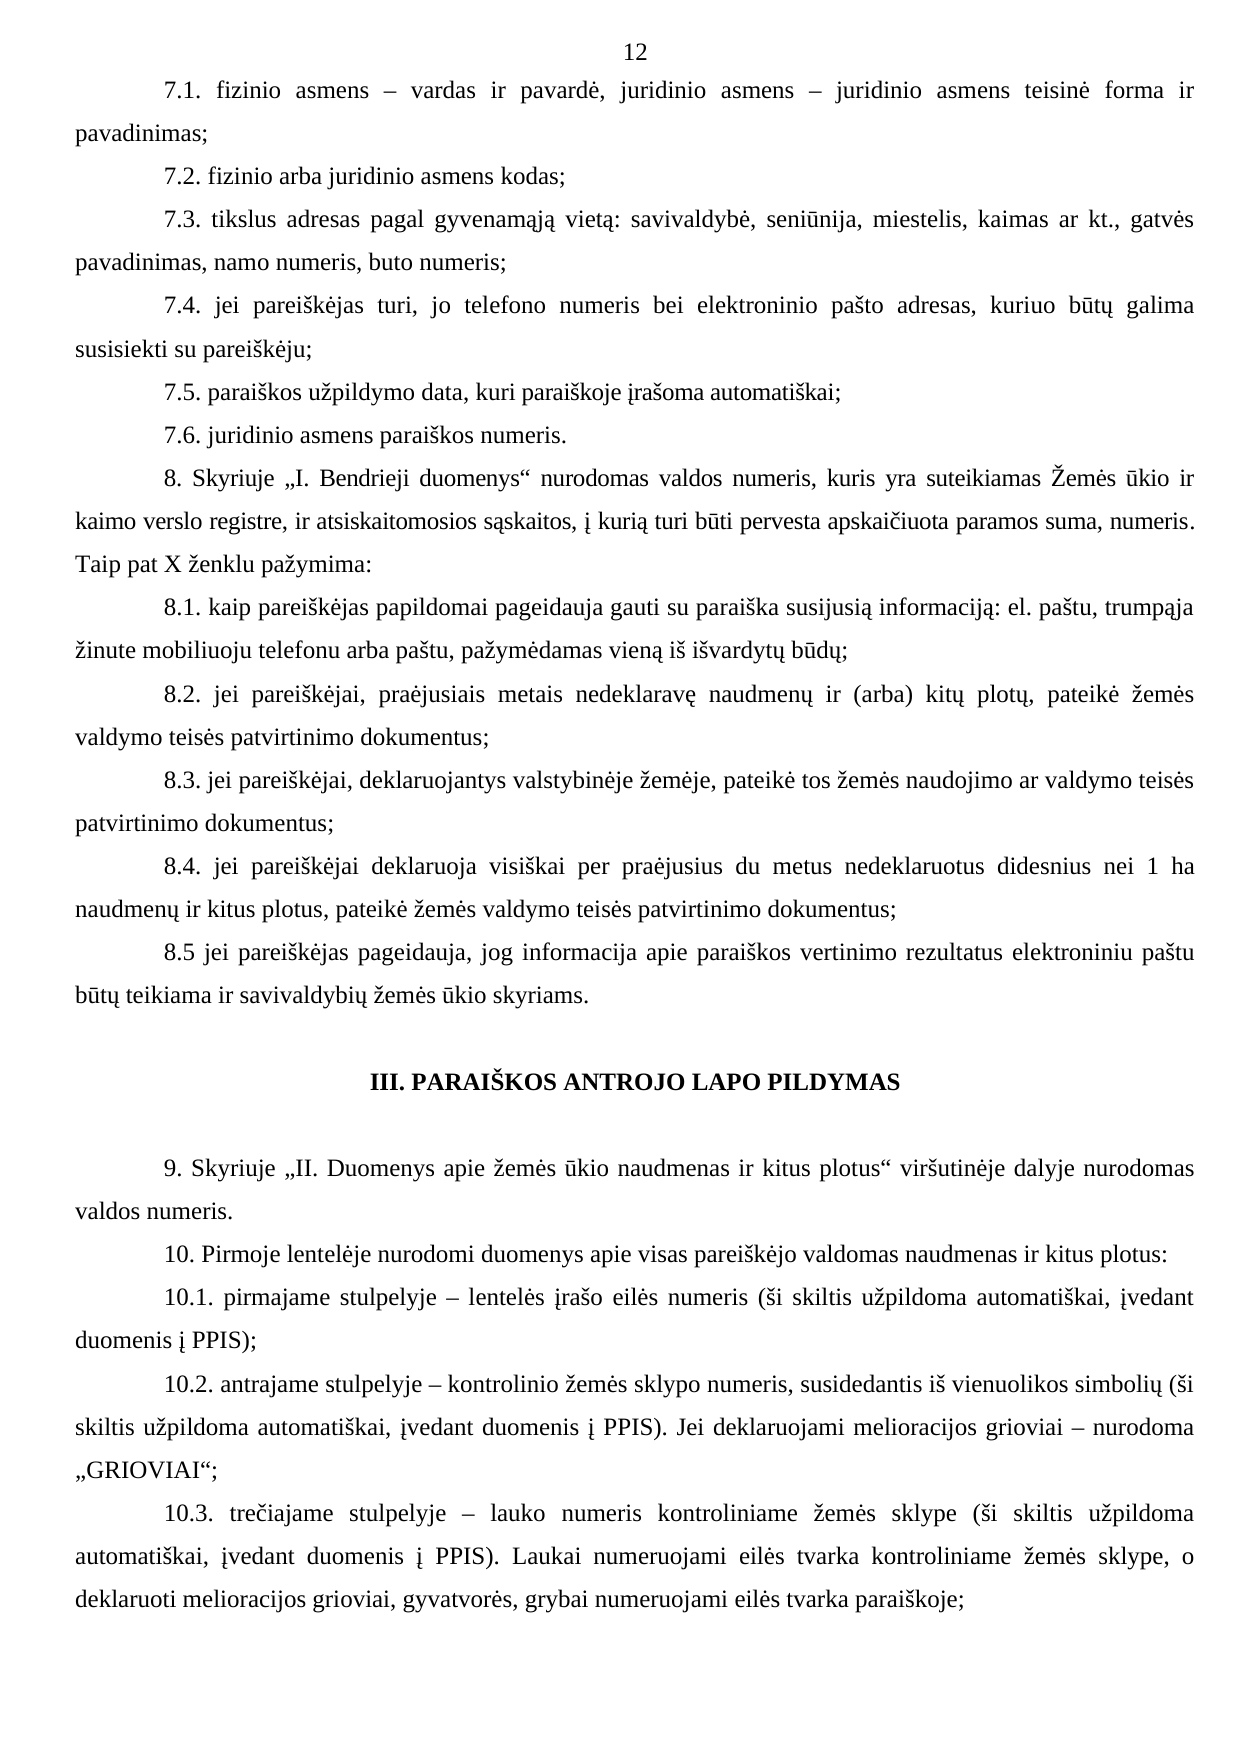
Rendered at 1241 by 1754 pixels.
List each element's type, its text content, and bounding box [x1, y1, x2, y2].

text 8.3. jei pareiškėjai, deklaruojantys valstybinėje žemėje, pateikė tos žemės naudojimo ar valdymo teisės patvirtinimo dokumentus; [75, 765, 1195, 837]
text 7.1. fizinio asmens – vardas ir pavardė, juridinio asmens – juridinio asmens teisinė forma ir pavadinimas; [75, 75, 1195, 147]
text 7.4. jei pareiškėjas turi, jo telefono numeris bei elektroninio pašto adresas, kuriuo būtų galima susisiekti su pareiškėju; [75, 291, 1195, 362]
text 7.2. fizinio arba juridinio asmens kodas; [75, 161, 1195, 190]
text 7.3. tikslus adresas pagal gyvenamąją vietą: savivaldybė, seniūnija, miestelis, kaimas ar kt., gatvės pavadinimas, namo numeris, buto numeris; [75, 204, 1195, 276]
text 10.2. antrajame stulpelyje – kontrolinio žemės sklypo numeris, susidedantis iš vienuolikos simbolių (ši skiltis užpildoma automatiškai, įvedant duomenis į PPIS). Jei deklaruojami melioracijos grioviai – nurodoma „GRIOVIAI“; [75, 1369, 1195, 1484]
text 9. Skyriuje „II. Duomenys apie žemės ūkio naudmenas ir kitus plotus“ viršutinėje dalyje nurodomas valdos numeris. [75, 1153, 1195, 1225]
text 8.2. jei pareiškėjai, praėjusiais metais nedeklaravę naudmenų ir (arba) kitų plotų, pateikė žemės valdymo teisės patvirtinimo dokumentus; [75, 679, 1195, 751]
text 8.5 jei pareiškėjas pageidauja, jog informacija apie paraiškos vertinimo rezultatus elektroniniu paštu būtų teikiama ir savivaldybių žemės ūkio skyriams. [75, 937, 1195, 1009]
text 8. Skyriuje „I. Bendrieji duomenys“ nurodomas valdos numeris, kuris yra suteikiamas Žemės ūkio ir kaimo verslo registre, ir atsiskaitomosios sąskaitos, į kurią turi būti pervesta apskaičiuota paramos suma, numeris. Taip pat X ženklu pažymima: [75, 463, 1195, 578]
text 8.1. kaip pareiškėjas papildomai pageidauja gauti su paraiška susijusią informaciją: el. paštu, trumpąja žinute mobiliuoju telefonu arba paštu, pažymėdamas vieną iš išvardytų būdų; [75, 592, 1195, 664]
text 7.5. paraiškos užpildymo data, kuri paraiškoje įrašoma automatiškai; [75, 377, 1195, 406]
text 7.6. juridinio asmens paraiškos numeris. [75, 420, 1195, 449]
text 10.3. trečiajame stulpelyje – lauko numeris kontroliniame žemės sklype (ši skiltis užpildoma automatiškai, įvedant duomenis į PPIS). Laukai numeruojami eilės tvarka kontroliniame žemės sklype, o deklaruoti melioracijos grioviai, gyvatvorės, grybai numeruojami eilės tvarka paraiškoje; [75, 1498, 1195, 1613]
text 8.4. jei pareiškėjai deklaruoja visiškai per praėjusius du metus nedeklaruotus didesnius nei 1 ha naudmenų ir kitus plotus, pateikė žemės valdymo teisės patvirtinimo dokumentus; [75, 851, 1195, 923]
text 10.1. pirmajame stulpelyje – lentelės įrašo eilės numeris (ši skiltis užpildoma automatiškai, įvedant duomenis į PPIS); [75, 1282, 1195, 1354]
text iii. PARAIŠKOS ANTROJO LAPO PILDYMAS [75, 1067, 1195, 1096]
text 10. Pirmoje lentelėje nurodomi duomenys apie visas pareiškėjo valdomas naudmenas ir kitus plotus: [75, 1239, 1195, 1268]
